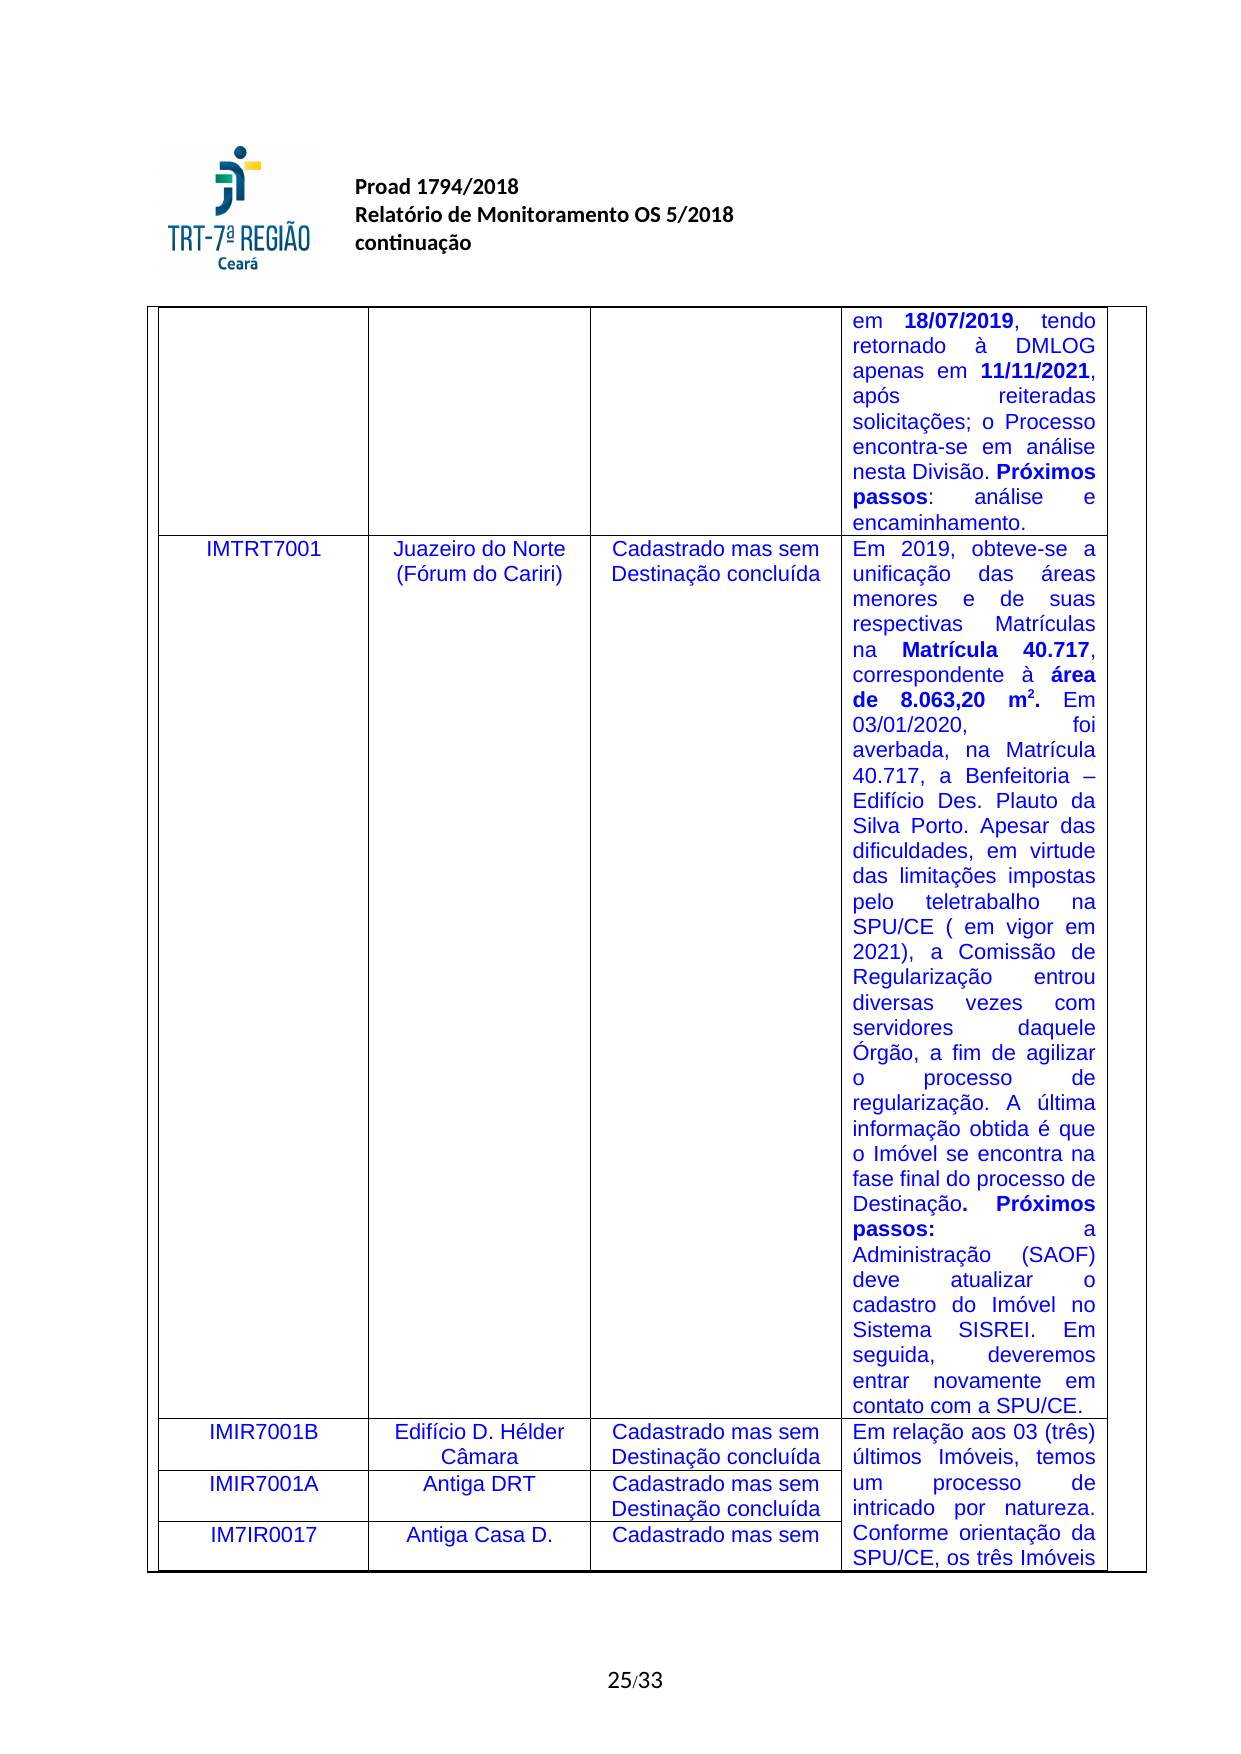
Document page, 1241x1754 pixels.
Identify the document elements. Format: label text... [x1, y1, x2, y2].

table_cell Em 2019, obteve-se a unificação das áreas menores e de suas respectivas Matrículas na Matrícula 40.717, correspondente à área de 8.063,20 m2. Em 03/01/2020, foi averbada, na Matrícula 40.717, a Benfeitoria – Edifício Des. Plauto da Silva Porto. Apesar das dificuldades, em virtude das limitações impostas pelo teletrabalho na SPU/CE ( em vigor em 2021), a Comissão de Regularização entrou diversas vezes com servidores daquele Órgão, a fim de agilizar o processo de regularização. A última informação obtida é que o Imóvel se encontra na fase final do processo de Destinação. Próximos passos: a Administração (SAOF) deve atualizar o cadastro do Imóvel no Sistema SISREI. Em seguida, deveremos entrar novamente em contato com a SPU/CE. [842, 536, 1107, 1418]
table_cell Edifício D. Hélder Câmara [369, 1419, 590, 1469]
table_cell Juazeiro do Norte (Fórum do Cariri) [369, 536, 590, 1418]
table_cell Antiga Casa D. [369, 1522, 590, 1570]
table_cell Em relação aos 03 (três) últimos Imóveis, temos um processo de intricado por natureza. Conforme orientação da SPU/CE, os três Imóveis [842, 1419, 1107, 1570]
table_cell [369, 308, 590, 535]
table_cell IM7IR0017 [159, 1522, 368, 1570]
table_cell IMTRT7001 [159, 536, 368, 1418]
table_cell [591, 308, 841, 535]
table_cell Cadastrado mas sem Destinação concluída [591, 1471, 841, 1521]
table_cell Cadastrado mas sem [591, 1522, 841, 1570]
table_cell Antiga DRT [369, 1471, 590, 1521]
table_cell IMIR7001A [159, 1471, 368, 1521]
table_cell em 18/07/2019, tendo retornado à DMLOG apenas em 11/11/2021, após reiteradas solicitações; o Processo encontra-se em análise nesta Divisão. Próximos passos: análise e encaminhamento. [842, 308, 1107, 535]
table_cell Cadastrado mas sem Destinação concluída [591, 1419, 841, 1469]
table_cell Cadastrado mas sem Destinação concluída [591, 536, 841, 1418]
picture [154, 143, 319, 277]
table_cell IMIR7001B [159, 1419, 368, 1469]
table_cell [159, 308, 368, 535]
